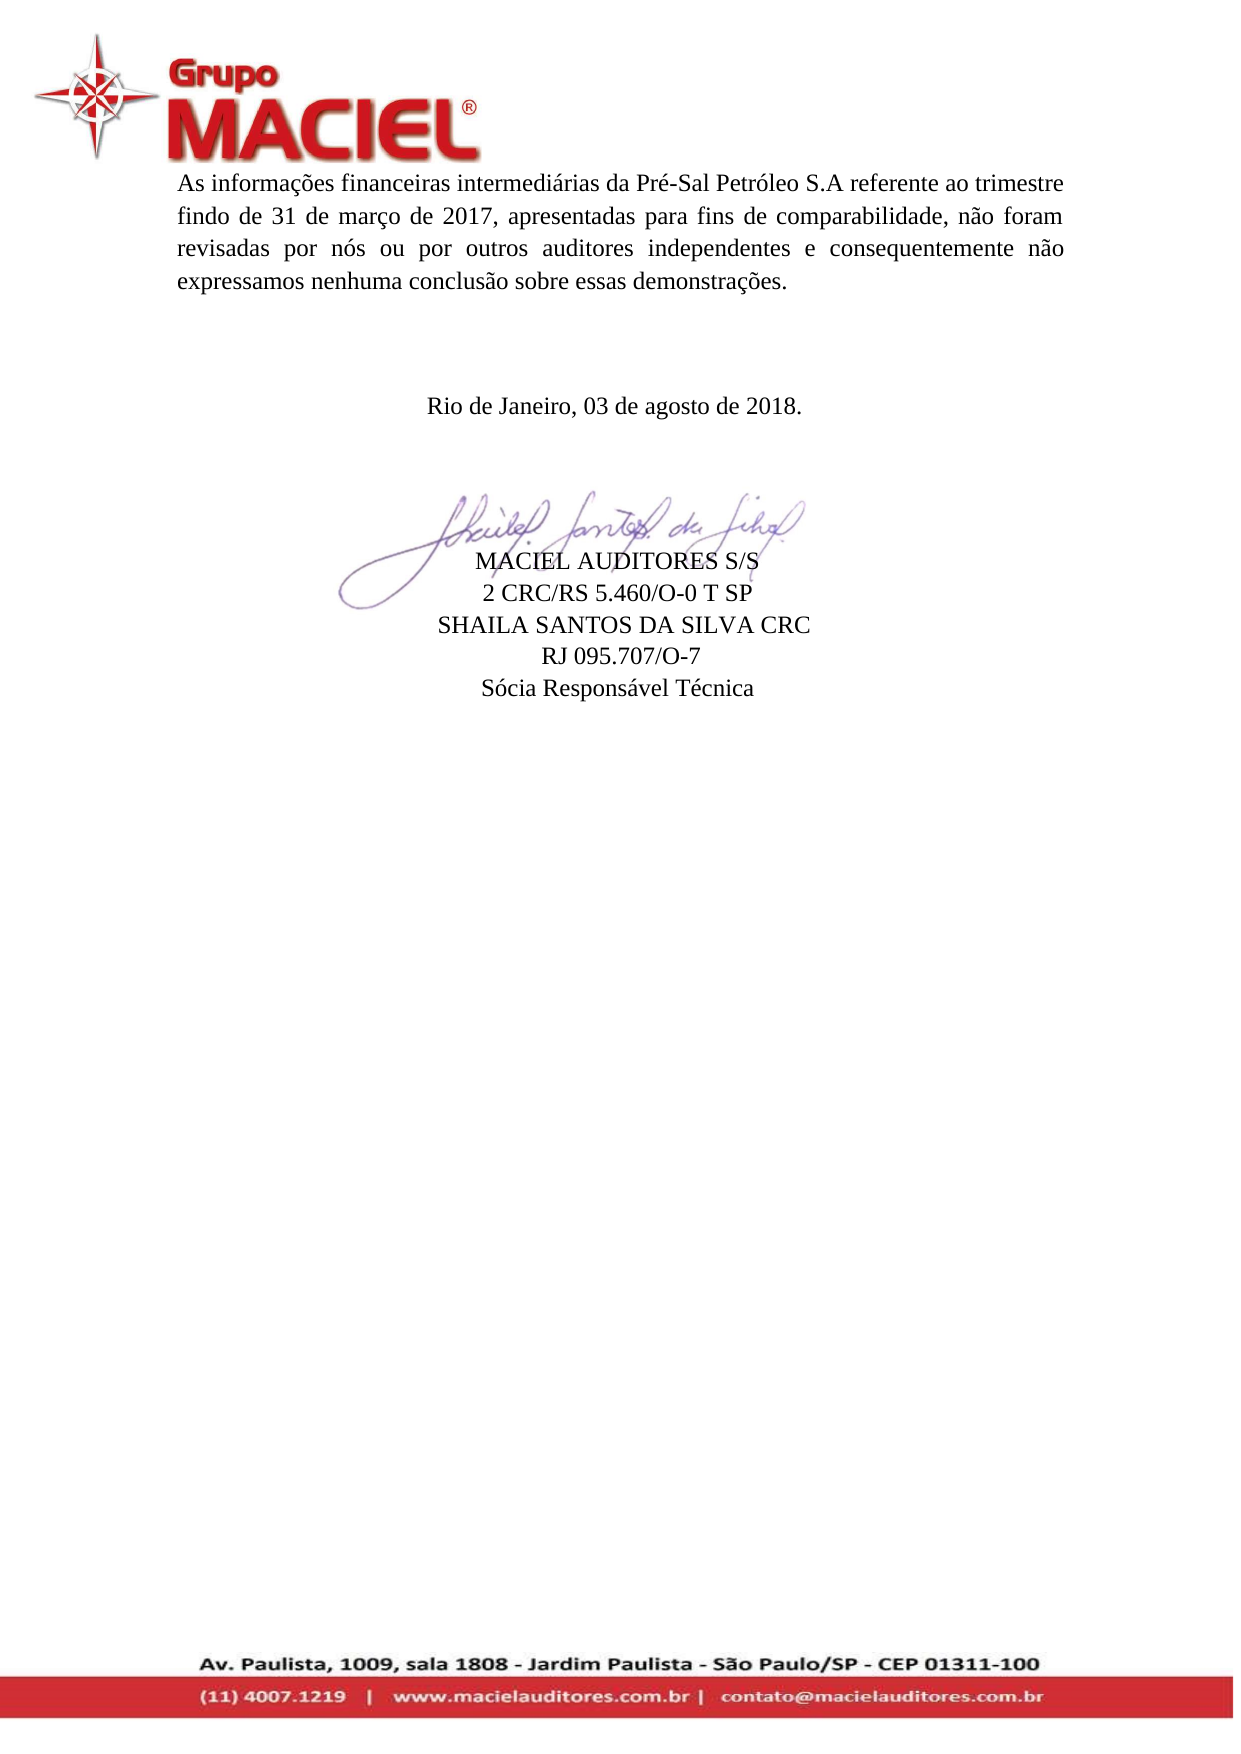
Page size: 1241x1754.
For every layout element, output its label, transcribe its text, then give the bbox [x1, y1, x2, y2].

text SHAILA SANTOS DA SILVA CRC RJ 095.707/O-7 [435, 617, 813, 670]
text MACIEL AUDITORES S/S [4, 546, 333, 575]
text MACIEL AUDITORES S/S [833, 546, 1237, 575]
text 2 CRC/RS 5.460/O-0 T SP [833, 578, 1237, 607]
text 2 CRC/RS 5.460/O-0 T SP [4, 578, 333, 607]
text Sócia Responsável Técnica [4, 673, 1237, 702]
text Rio de Janeiro, 03 de agosto de 2018. [4, 391, 1237, 420]
text As informações financeiras intermediárias da Pré-Sal Petróleo S.A referente ao trimestre findo de 31 de março de 2017, apresentadas para fins de comparabilidade, não foram revisadas por nós ou por outros auditores independentes e consequentemente não expressamos nenhuma conclusão sobre essas demonstrações. [177, 164, 1065, 295]
